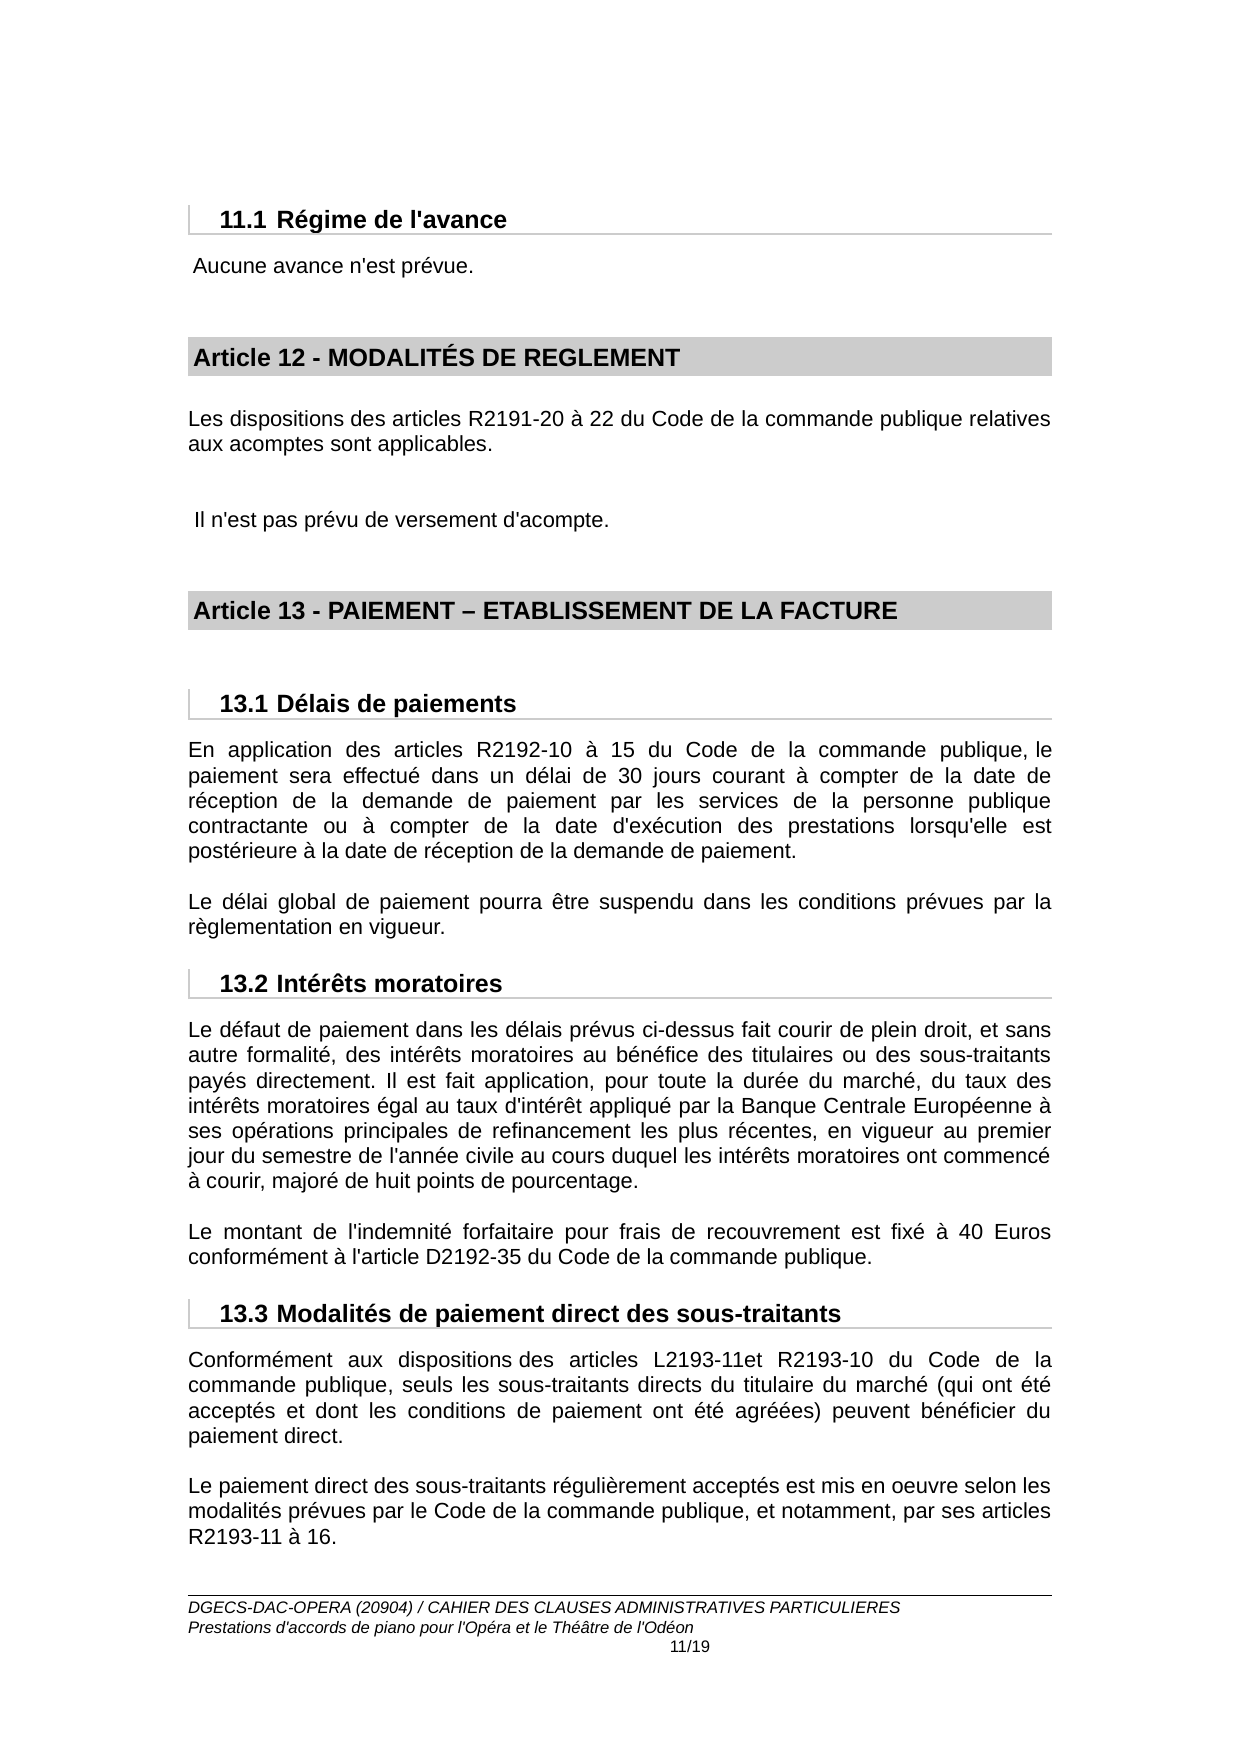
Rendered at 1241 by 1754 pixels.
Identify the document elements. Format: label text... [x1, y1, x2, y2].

text En application des articles R2192-10 à 15 du Code de la commande publique, le paiement sera effectué dans un délai de 30 jours courant à compter de la date de réception de la demande de paiement par les services de la personne publique contractante ou à compter de la date d'exécution des prestations lorsqu'elle est postérieure à la date de réception de la demande de paiement. [188, 737, 1052, 863]
subtitle Délais de paiements [190, 689, 1052, 718]
subtitle Modalités de paiement direct des sous-traitants [190, 1299, 1052, 1327]
subtitle Régime de l'avance [188, 204, 1052, 233]
text Le montant de l'indemnité forfaitaire pour frais de recouvrement est fixé à 40 Euros conformément à l'article D2192-35 du Code de la commande publique. [188, 1219, 1052, 1269]
text Les dispositions des articles R2191-20 à 22 du Code de la commande publique relatives aux acomptes sont applicables. [188, 406, 1052, 456]
text Le défaut de paiement dans les délais prévus ci-dessus fait courir de plein droit, et sans autre formalité, des intérêts moratoires au bénéfice des titulaires ou des sous-traitants payés directement. Il est fait application, pour toute la durée du marché, du taux des intérêts moratoires égal au taux d'intérêt appliqué par la Banque Centrale Européenne à ses opérations principales de refinancement les plus récentes, en vigueur au premier jour du semestre de l'année civile au cours duquel les intérêts moratoires ont commencé à courir, majoré de huit points de pourcentage. [188, 1017, 1052, 1193]
text Aucune avance n'est prévue. [188, 253, 1052, 278]
text Conformément aux dispositions des articles L2193-11et R2193-10 du Code de la commande publique, seuls les sous-traitants directs du titulaire du marché (qui ont été acceptés et dont les conditions de paiement ont été agréées) peuvent bénéficier du paiement direct. [188, 1347, 1052, 1448]
subtitle PAIEMENT – ETABLISSEMENT DE LA FACTURE [190, 593, 1050, 628]
subtitle Intérêts moratoires [188, 968, 1052, 997]
text Le délai global de paiement pourra être suspendu dans les conditions prévues par la règlementation en vigueur. [188, 889, 1052, 939]
subtitle MODALITÉS DE REGLEMENT [190, 340, 1050, 374]
text Le paiement direct des sous-traitants régulièrement acceptés est mis en oeuvre selon les modalités prévues par le Code de la commande publique, et notamment, par ses articles R2193-11 à 16. [188, 1473, 1052, 1549]
text Il n'est pas prévu de versement d'acompte. [188, 507, 1052, 532]
